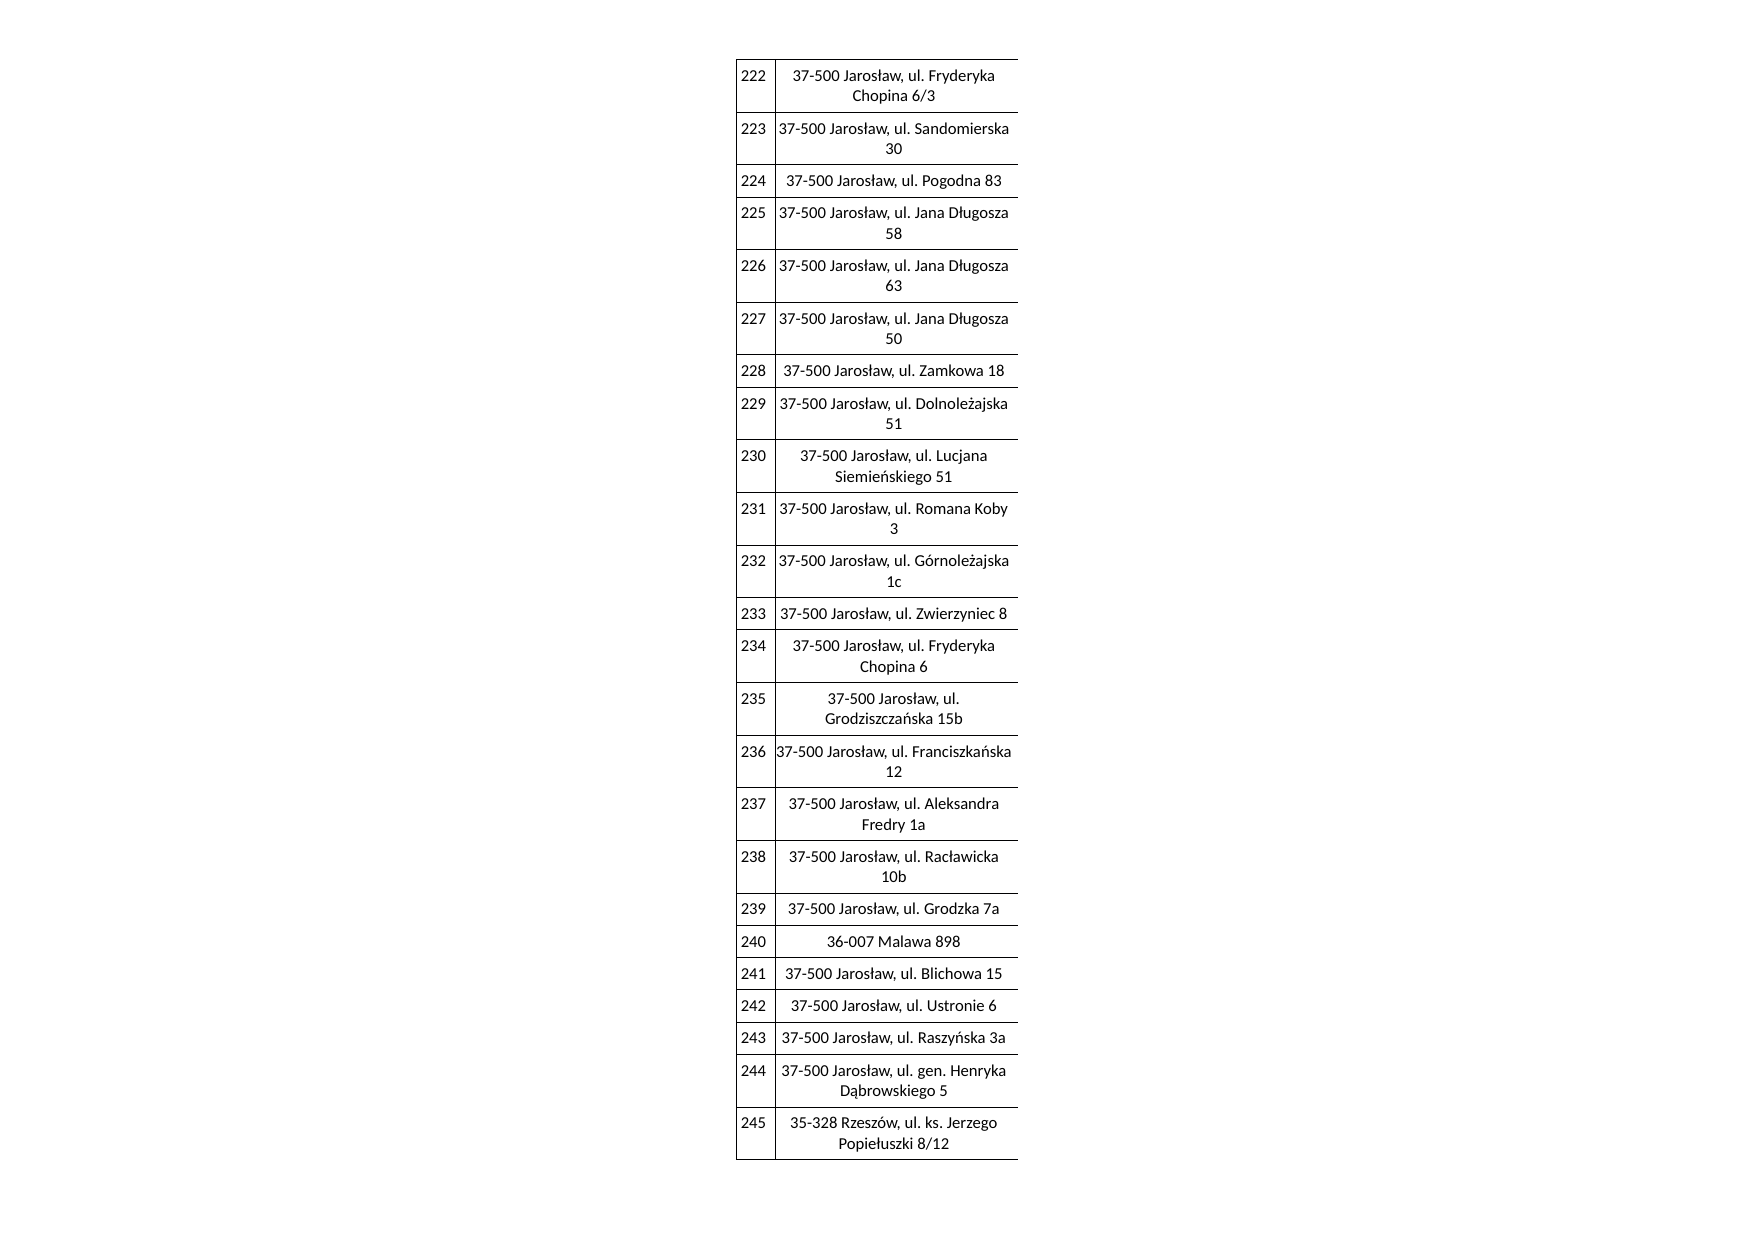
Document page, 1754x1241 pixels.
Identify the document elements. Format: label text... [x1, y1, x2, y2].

table_cell 37-500 Jarosław, ul. Dolnoleżajska 51 [776, 388, 1017, 439]
table_cell 35-328 Rzeszów, ul. ks. Jerzego Popiełuszki 8/12 [776, 1108, 1017, 1159]
table_cell 37-500 Jarosław, ul. gen. Henryka Dąbrowskiego 5 [776, 1055, 1017, 1106]
table_cell 223 [737, 113, 775, 164]
table_cell 222 [737, 60, 775, 112]
table_cell 37-500 Jarosław, ul. Ustronie 6 [776, 990, 1017, 1022]
table_cell 37-500 Jarosław, ul. Jana Długosza 50 [776, 303, 1017, 354]
table_cell 244 [737, 1055, 775, 1106]
table_cell 228 [737, 355, 775, 387]
table_cell 37-500 Jarosław, ul. Grodzka 7a [776, 894, 1017, 925]
table_cell 239 [737, 894, 775, 925]
table_cell 226 [737, 250, 775, 302]
table_cell 242 [737, 990, 775, 1022]
table_cell 37-500 Jarosław, ul. Jana Długosza 63 [776, 250, 1017, 302]
table_cell 37-500 Jarosław, ul. Pogodna 83 [776, 165, 1017, 197]
table_cell 241 [737, 958, 775, 989]
table_cell 37-500 Jarosław, ul. Zwierzyniec 8 [776, 598, 1017, 629]
table_cell 37-500 Jarosław, ul. Aleksandra Fredry 1a [776, 788, 1017, 840]
table_cell 236 [737, 736, 775, 787]
table_cell 37-500 Jarosław, ul. Zamkowa 18 [776, 355, 1017, 387]
table_cell 235 [737, 683, 775, 734]
table_cell 37-500 Jarosław, ul. Lucjana Siemieńskiego 51 [776, 440, 1017, 492]
table_cell 37-500 Jarosław, ul. Fryderyka Chopina 6 [776, 630, 1017, 682]
table_cell 37-500 Jarosław, ul. Romana Koby 3 [776, 493, 1017, 544]
table_cell 230 [737, 440, 775, 492]
table_cell 37-500 Jarosław, ul. Sandomierska 30 [776, 113, 1017, 164]
table_cell 37-500 Jarosław, ul. Franciszkańska 12 [776, 736, 1017, 787]
table_cell 245 [737, 1108, 775, 1159]
table_cell 227 [737, 303, 775, 354]
table_cell 229 [737, 388, 775, 439]
table_cell 36-007 Malawa 898 [776, 926, 1017, 957]
table_cell 234 [737, 630, 775, 682]
table_cell 37-500 Jarosław, ul. Jana Długosza 58 [776, 198, 1017, 249]
table_cell 243 [737, 1023, 775, 1054]
table_cell 37-500 Jarosław, ul. Racławicka 10b [776, 841, 1017, 892]
table_cell 240 [737, 926, 775, 957]
table_cell 233 [737, 598, 775, 629]
table_cell 238 [737, 841, 775, 892]
table_cell 224 [737, 165, 775, 197]
table_cell 225 [737, 198, 775, 249]
table_cell 37-500 Jarosław, ul. Grodziszczańska 15b [776, 683, 1017, 734]
table_cell 37-500 Jarosław, ul. Blichowa 15 [776, 958, 1017, 989]
table_cell 37-500 Jarosław, ul. Fryderyka Chopina 6/3 [776, 60, 1017, 112]
table_cell 37-500 Jarosław, ul. Górnoleżajska 1c [776, 546, 1017, 597]
table_cell 237 [737, 788, 775, 840]
table_cell 231 [737, 493, 775, 544]
table_cell 37-500 Jarosław, ul. Raszyńska 3a [776, 1023, 1017, 1054]
table_cell 232 [737, 546, 775, 597]
